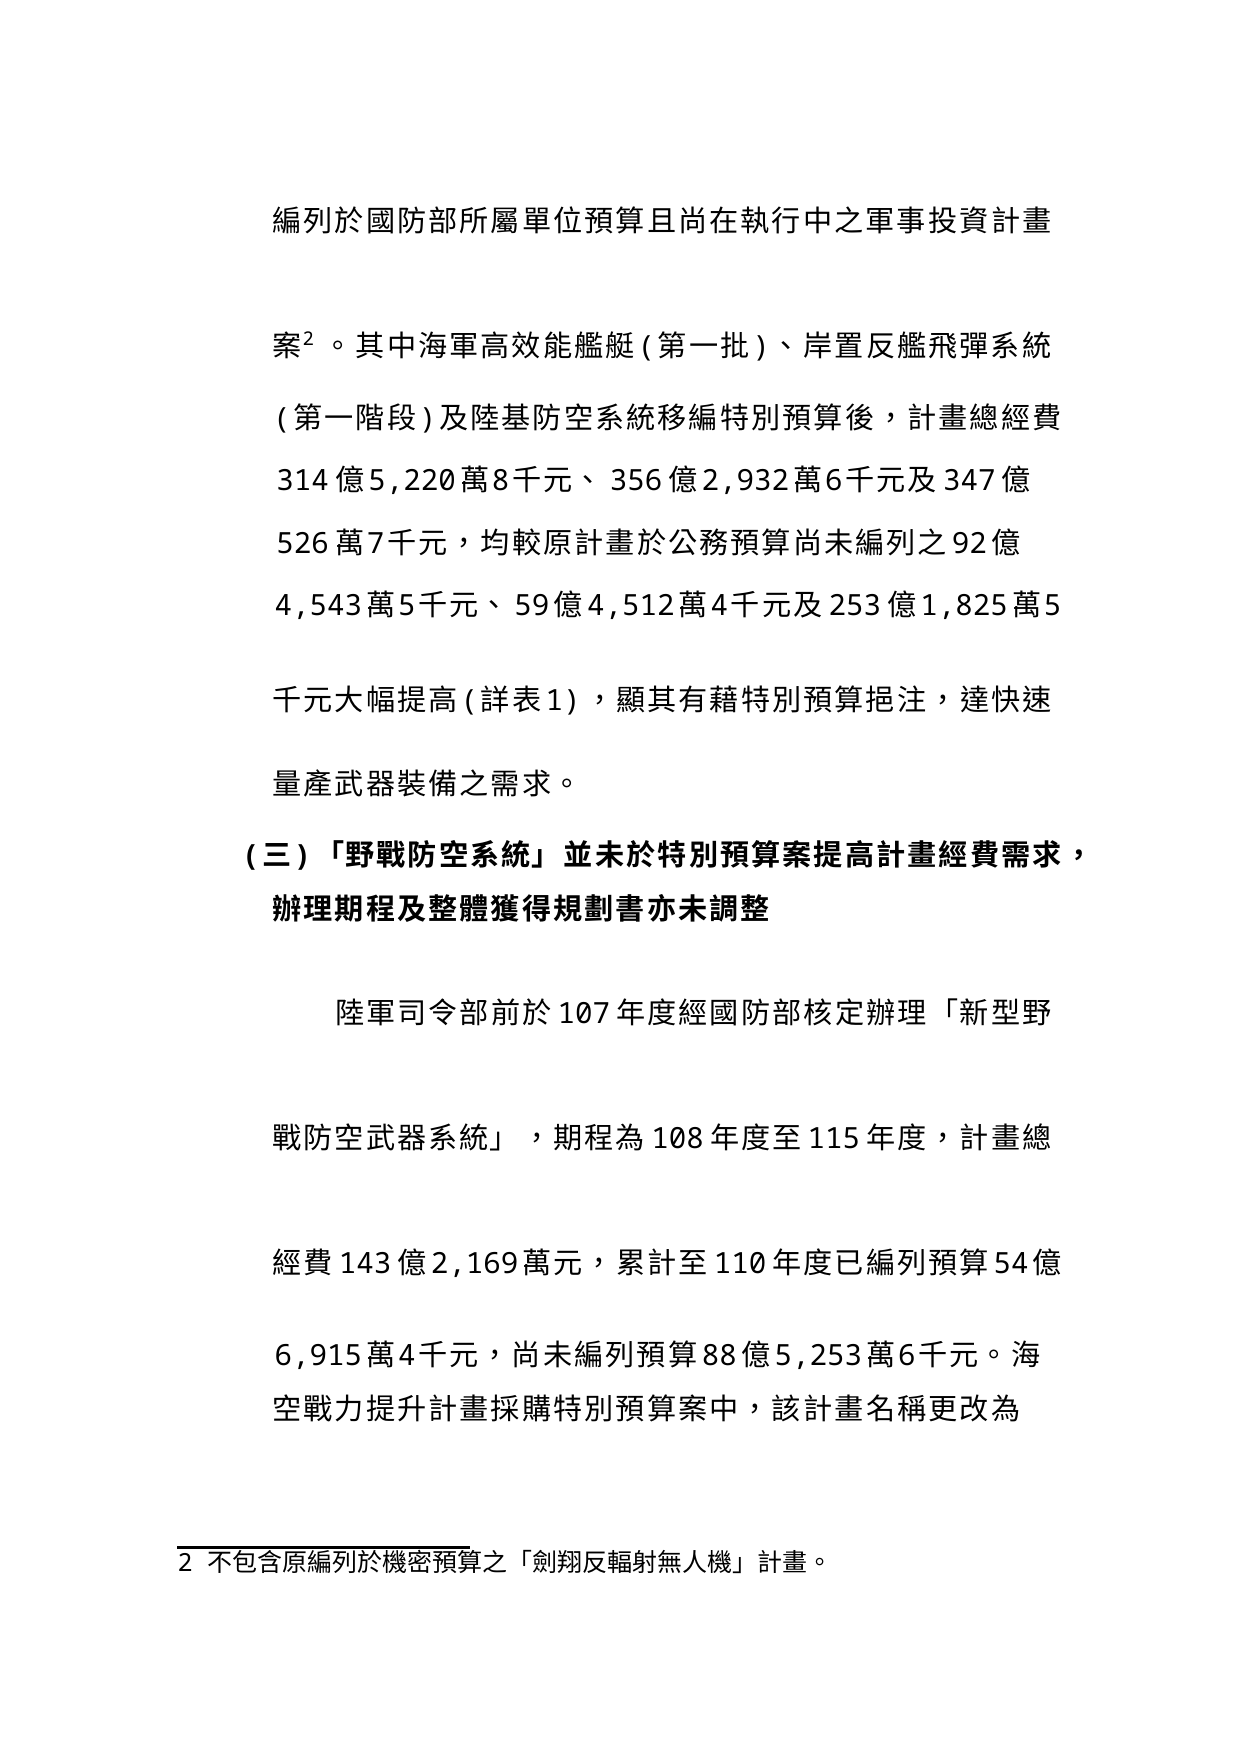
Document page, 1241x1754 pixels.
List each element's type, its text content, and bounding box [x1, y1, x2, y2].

text 不包含原編列於機密預算之「劍翔反輻射無人機」計畫。 [177, 1548, 1063, 1577]
text 編列於國防部所屬單位預算且尚在執行中之軍事投資計畫案。其中海軍高效能艦艇(第一批)、岸置反艦飛彈系統(第一階段)及陸基防空系統移編特別預算後，計畫總經費314億5,220萬8千元、356億2,932萬6千元及347億526萬7千元，均較原計畫於公務預算尚未編列之92億4,543萬5千元、59億4,512萬4千元及253億1,825萬5千元大幅提高(詳表1)，顯其有藉特別預算挹注，達快速量產武器裝備之需求。 [266, 177, 1063, 802]
text (三)「野戰防空系統」並未於特別預算案提高計畫經費需求，辦理期程及整體獲得規劃書亦未調整 [236, 802, 1063, 927]
text 陸軍司令部前於107年度經國防部核定辦理「新型野戰防空武器系統」，期程為108年度至115年度，計畫總經費143億2,169萬元，累計至110年度已編列預算54億6,915萬4千元，尚未編列預算88億5,253萬6千元。海空戰力提升計畫採購特別預算案中，該計畫名稱更改為 [266, 927, 1063, 1427]
